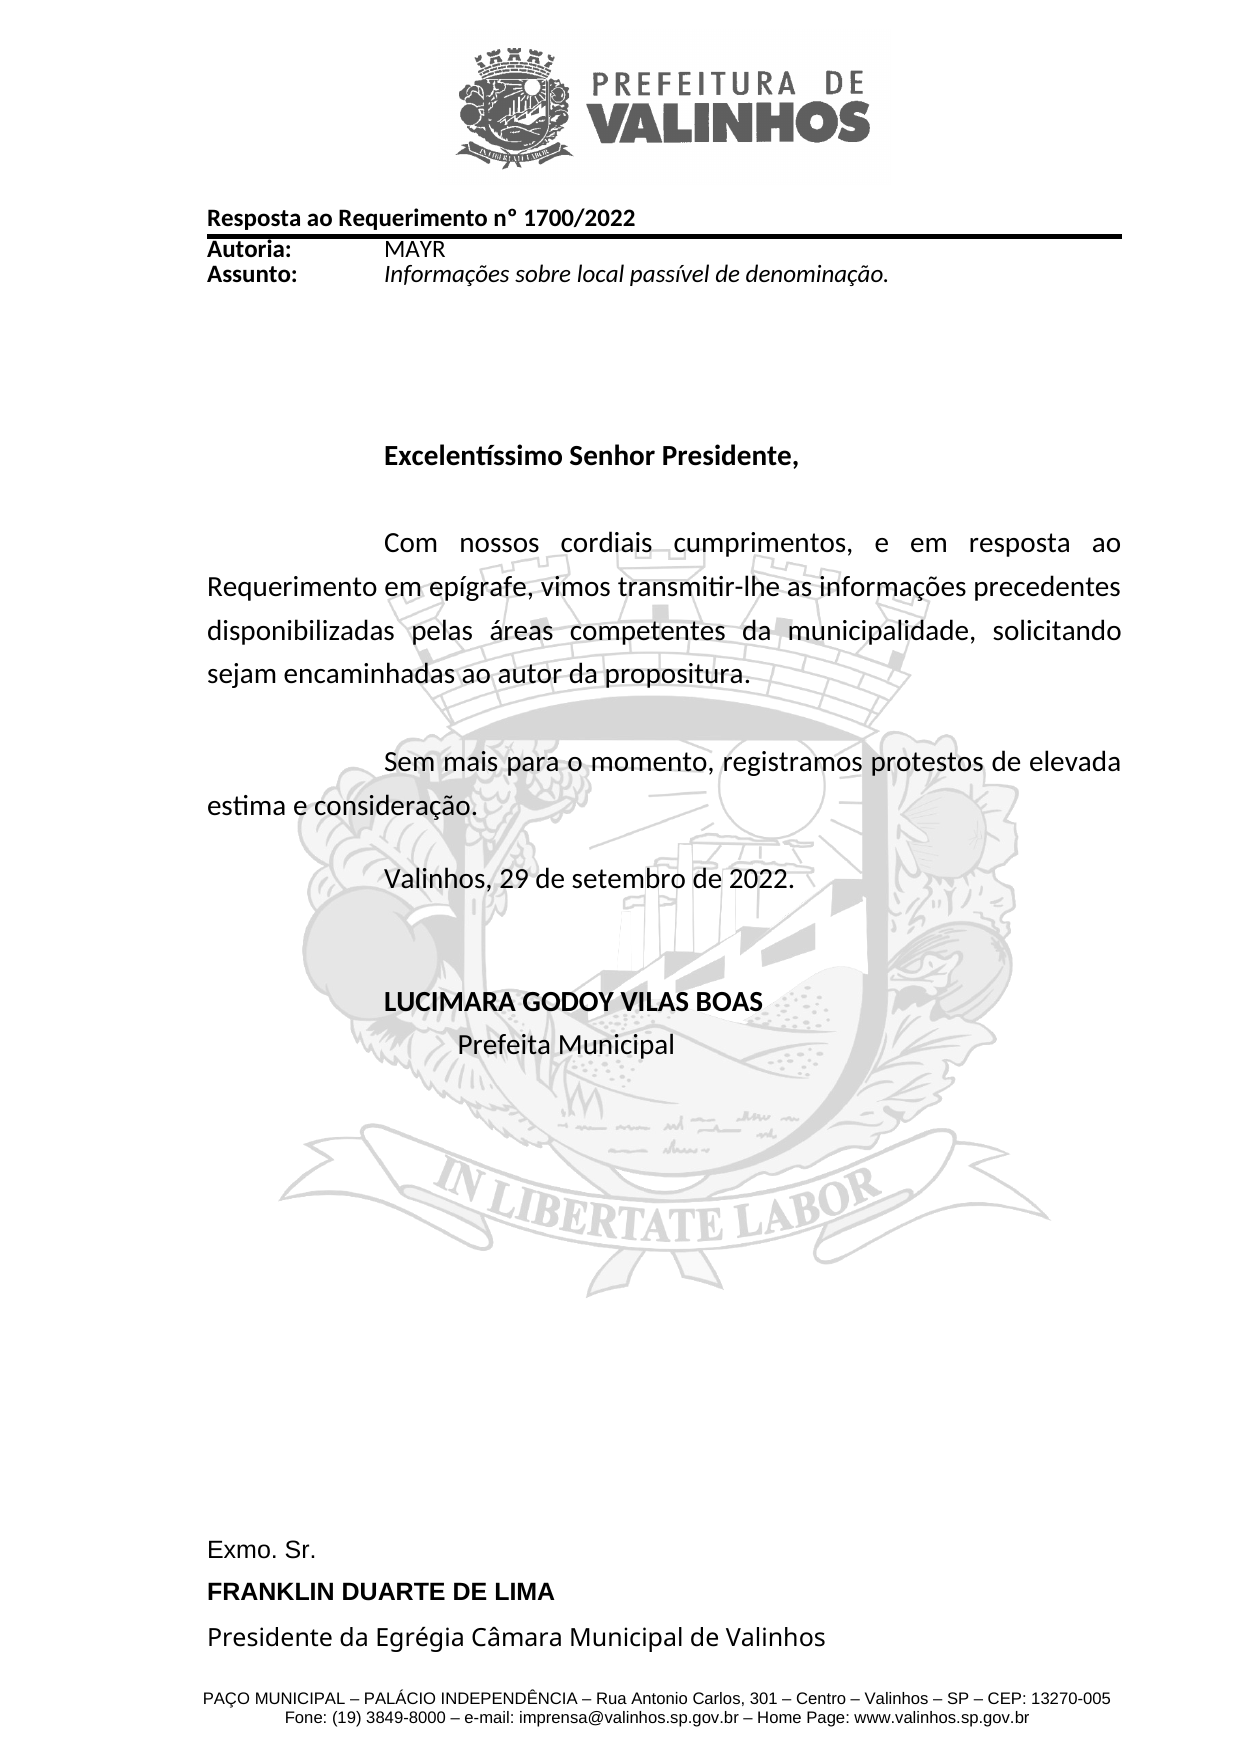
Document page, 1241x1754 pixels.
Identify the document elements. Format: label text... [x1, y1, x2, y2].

picture [1090, 584, 1094, 594]
text Excelentíssimo Senhor Presidente, [207, 443, 1122, 472]
text Valinhos, 29 de setembro de 2022. [207, 866, 235, 895]
text Sem mais para o momento, registramos protestos de elevada estima e consideração. [1094, 749, 1122, 822]
text Sem mais para o momento, registramos protestos de elevada estima e consideração. [207, 749, 235, 822]
text Valinhos, 29 de setembro de 2022. [1094, 866, 1122, 895]
picture [235, 506, 1094, 1342]
picture [438, 29, 891, 185]
text Prefeita Municipal [1094, 1033, 1122, 1062]
text Prefeita Municipal [207, 1033, 235, 1062]
text LUCIMARA GODOY VILAS BOAS [207, 989, 235, 1018]
text LUCIMARA GODOY VILAS BOAS [1094, 989, 1122, 1018]
